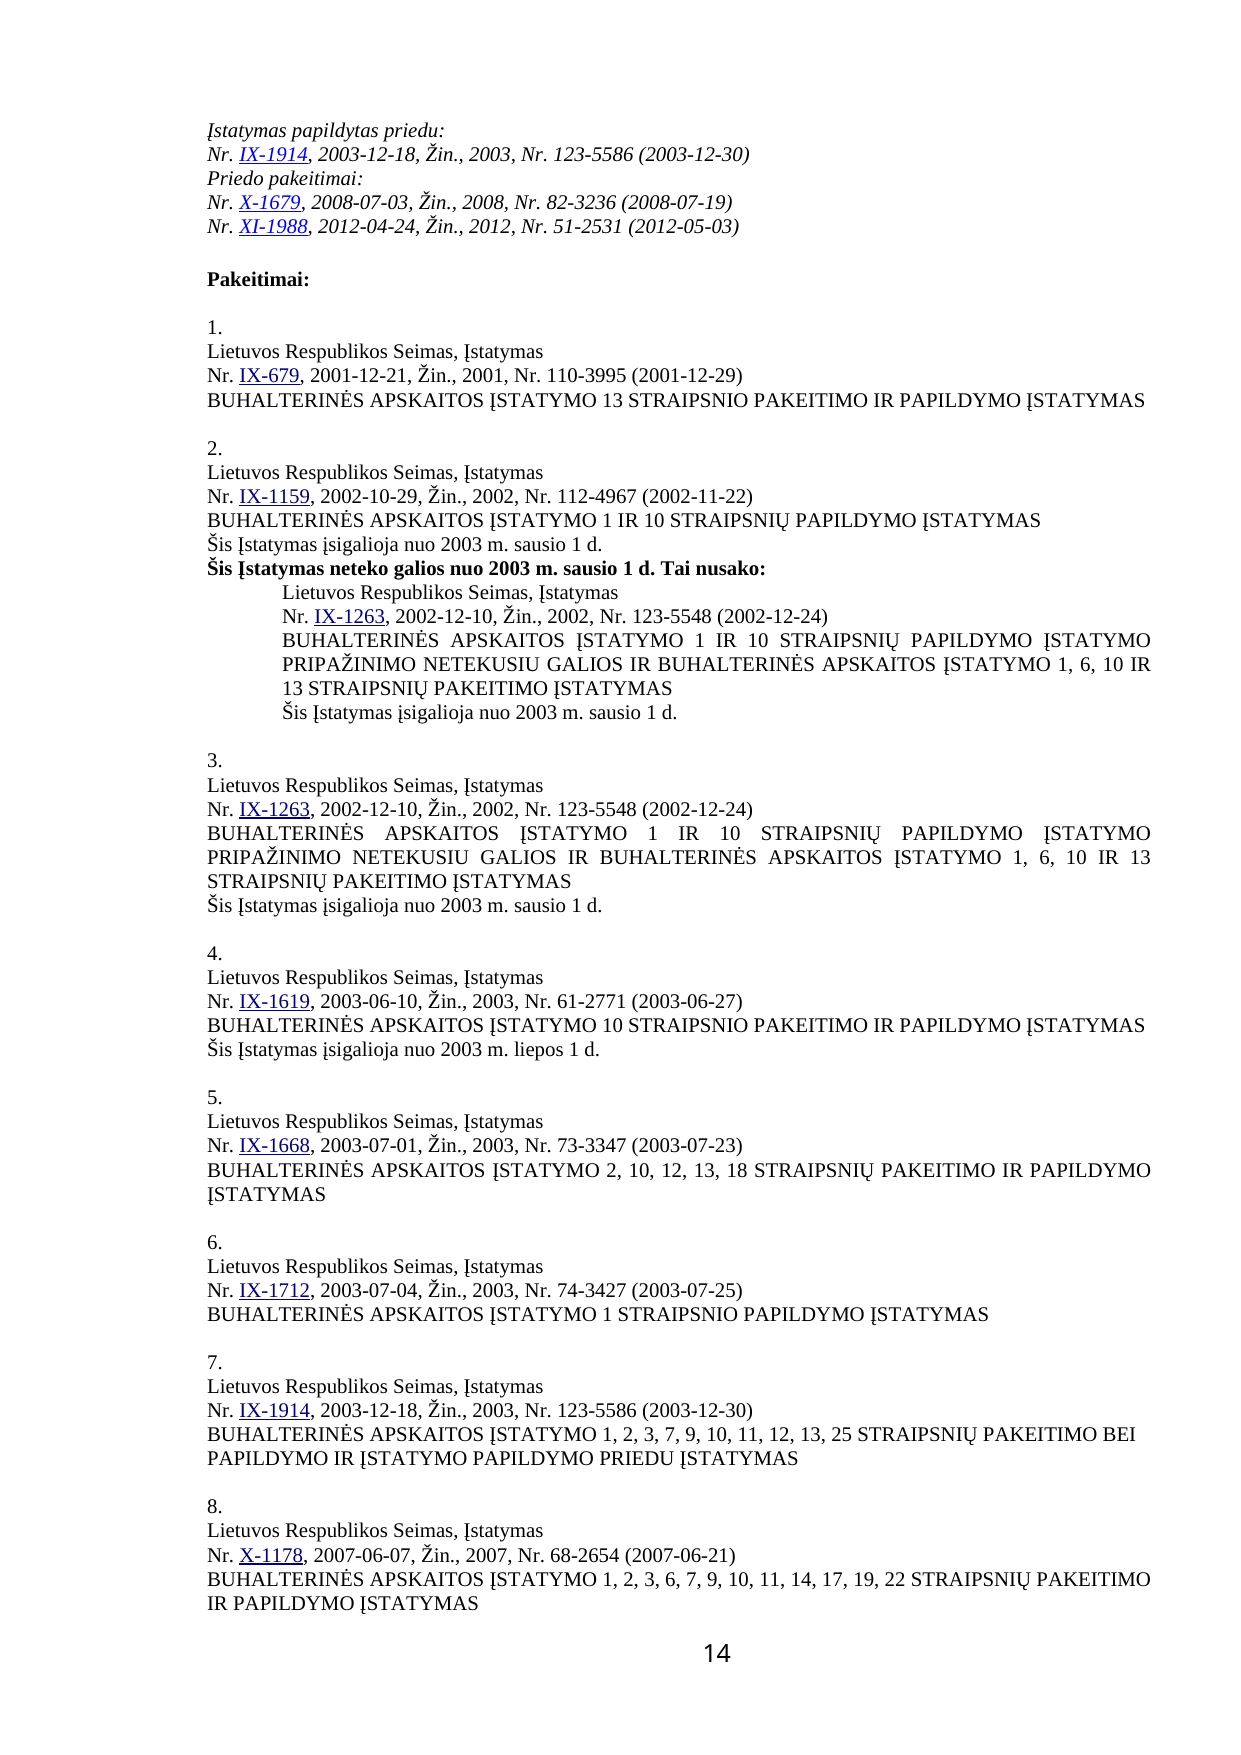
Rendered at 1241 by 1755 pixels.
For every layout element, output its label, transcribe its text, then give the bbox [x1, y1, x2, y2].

text Nr. IX-1914, 2003-12-18, Žin., 2003, Nr. 123-5586 (2003-12-30) [207, 1398, 1152, 1422]
text 3. [207, 748, 1152, 772]
text 1. [207, 315, 1152, 339]
text Lietuvos Respublikos Seimas, Įstatymas [207, 965, 1152, 989]
text Nr. IX-679, 2001-12-21, Žin., 2001, Nr. 110-3995 (2001-12-29) [207, 363, 1152, 387]
text Nr. IX-1263, 2002-12-10, Žin., 2002, Nr. 123-5548 (2002-12-24) [207, 797, 1152, 821]
text Pakeitimai: [207, 267, 1152, 291]
text 4. [207, 941, 1152, 965]
text 6. [207, 1230, 1152, 1254]
text BUHALTERINĖS APSKAITOS ĮSTATYMO 1 IR 10 STRAIPSNIŲ PAPILDYMO ĮSTATYMAS [207, 508, 1152, 532]
text BUHALTERINĖS APSKAITOS ĮSTATYMO 1, 2, 3, 7, 9, 10, 11, 12, 13, 25 STRAIPSNIŲ PAKEITIMO BEI PAPILDYMO IR ĮSTATYMO PAPILDYMO PRIEDU ĮSTATYMAS [207, 1422, 1152, 1470]
text BUHALTERINĖS APSKAITOS ĮSTATYMO 1 IR 10 STRAIPSNIŲ PAPILDYMO ĮSTATYMO PRIPAŽINIMO NETEKUSIU GALIOS IR BUHALTERINĖS APSKAITOS ĮSTATYMO 1, 6, 10 IR 13 STRAIPSNIŲ PAKEITIMO ĮSTATYMAS [282, 628, 1152, 700]
text BUHALTERINĖS APSKAITOS ĮSTATYMO 13 STRAIPSNIO PAKEITIMO IR PAPILDYMO ĮSTATYMAS [207, 387, 1152, 412]
text Nr. IX-1159, 2002-10-29, Žin., 2002, Nr. 112-4967 (2002-11-22) [207, 484, 1152, 508]
text BUHALTERINĖS APSKAITOS ĮSTATYMO 10 STRAIPSNIO PAKEITIMO IR PAPILDYMO ĮSTATYMAS [207, 1013, 1152, 1037]
text Lietuvos Respublikos Seimas, Įstatymas [207, 1254, 1152, 1278]
text Lietuvos Respublikos Seimas, Įstatymas [207, 1374, 1152, 1398]
text Šis Įstatymas įsigalioja nuo 2003 m. sausio 1 d. [207, 532, 1152, 556]
text Lietuvos Respublikos Seimas, Įstatymas [207, 772, 1152, 797]
text Šis Įstatymas įsigalioja nuo 2003 m. sausio 1 d. [207, 893, 1152, 917]
text Nr. IX-1619, 2003-06-10, Žin., 2003, Nr. 61-2771 (2003-06-27) [207, 989, 1152, 1013]
text Nr. X-1178, 2007-06-07, Žin., 2007, Nr. 68-2654 (2007-06-21) [207, 1542, 1152, 1567]
text Nr. IX-1712, 2003-07-04, Žin., 2003, Nr. 74-3427 (2003-07-25) [207, 1278, 1152, 1302]
text Šis Įstatymas įsigalioja nuo 2003 m. sausio 1 d. [207, 700, 1152, 724]
text Priedo pakeitimai: [207, 166, 1152, 190]
text 8. [207, 1494, 1152, 1518]
text 2. [207, 436, 1152, 460]
text Lietuvos Respublikos Seimas, Įstatymas [207, 1518, 1152, 1542]
text Šis Įstatymas įsigalioja nuo 2003 m. liepos 1 d. [207, 1037, 1152, 1061]
text Lietuvos Respublikos Seimas, Įstatymas [207, 460, 1152, 484]
text Lietuvos Respublikos Seimas, Įstatymas [207, 339, 1152, 363]
text Įstatymas papildytas priedu: [207, 118, 1152, 142]
text Nr. X-1679, 2008-07-03, Žin., 2008, Nr. 82-3236 (2008-07-19) [207, 190, 1152, 214]
text Nr. XI-1988, 2012-04-24, Žin., 2012, Nr. 51-2531 (2012-05-03) [207, 214, 1152, 238]
text Lietuvos Respublikos Seimas, Įstatymas [207, 580, 1152, 604]
text 7. [207, 1350, 1152, 1374]
text Šis Įstatymas neteko galios nuo 2003 m. sausio 1 d. Tai nusako: [207, 556, 1152, 580]
text Lietuvos Respublikos Seimas, Įstatymas [207, 1109, 1152, 1133]
text BUHALTERINĖS APSKAITOS ĮSTATYMO 1, 2, 3, 6, 7, 9, 10, 11, 14, 17, 19, 22 STRAIPSNIŲ PAKEITIMO IR PAPILDYMO ĮSTATYMAS [207, 1567, 1152, 1615]
text Nr. IX-1263, 2002-12-10, Žin., 2002, Nr. 123-5548 (2002-12-24) [207, 604, 1152, 628]
text 5. [207, 1085, 1152, 1109]
text Nr. IX-1914, 2003-12-18, Žin., 2003, Nr. 123-5586 (2003-12-30) [207, 142, 1152, 166]
text BUHALTERINĖS APSKAITOS ĮSTATYMO 1 STRAIPSNIO PAPILDYMO ĮSTATYMAS [207, 1302, 1152, 1326]
text BUHALTERINĖS APSKAITOS ĮSTATYMO 2, 10, 12, 13, 18 STRAIPSNIŲ PAKEITIMO IR PAPILDYMO ĮSTATYMAS [207, 1157, 1152, 1206]
text BUHALTERINĖS APSKAITOS ĮSTATYMO 1 IR 10 STRAIPSNIŲ PAPILDYMO ĮSTATYMO PRIPAŽINIMO NETEKUSIU GALIOS IR BUHALTERINĖS APSKAITOS ĮSTATYMO 1, 6, 10 IR 13 STRAIPSNIŲ PAKEITIMO ĮSTATYMAS [207, 821, 1152, 893]
text Nr. IX-1668, 2003-07-01, Žin., 2003, Nr. 73-3347 (2003-07-23) [207, 1133, 1152, 1157]
